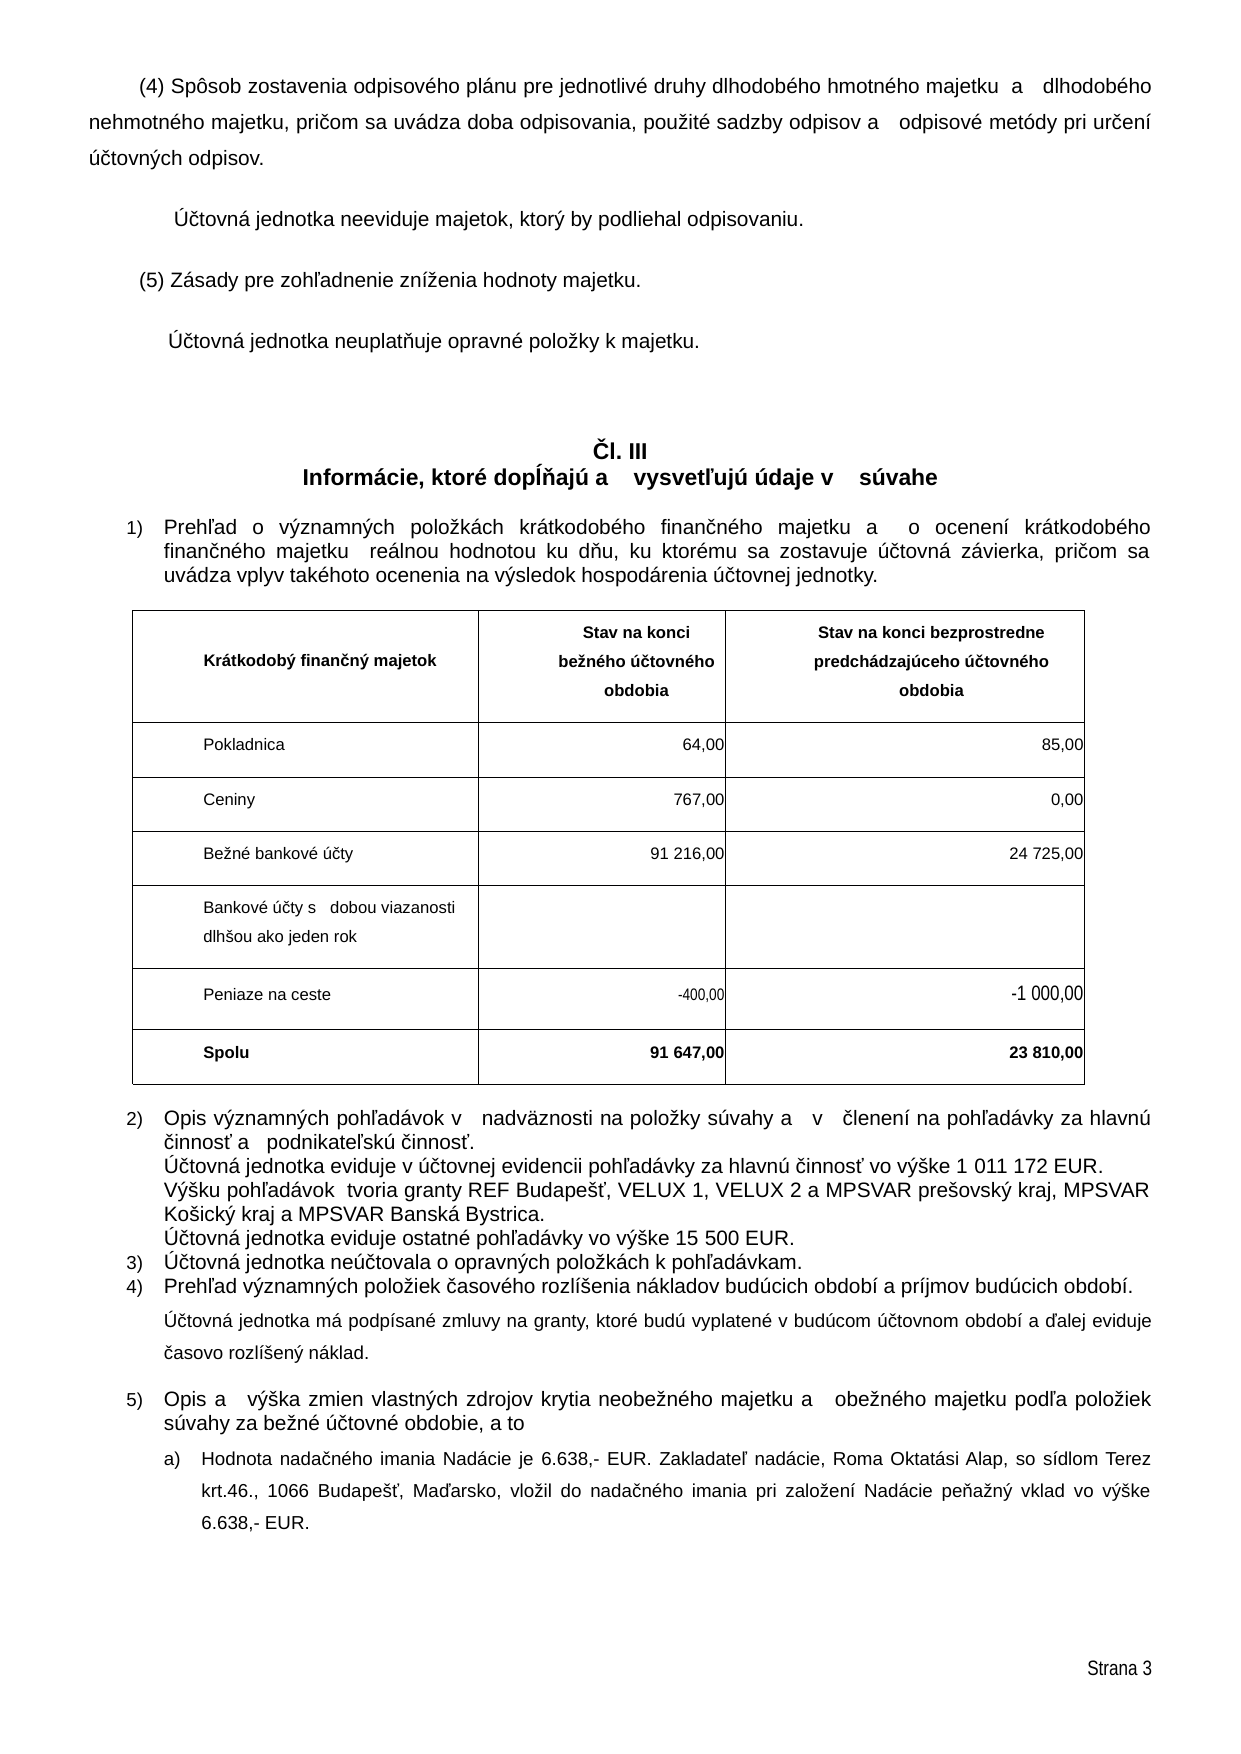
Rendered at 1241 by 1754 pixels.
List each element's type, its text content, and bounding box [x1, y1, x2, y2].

table_cell 85,00 [726, 723, 1084, 776]
table_header Stav na konci bežného účtovného obdobia [479, 611, 725, 722]
text Účtovná jednotka eviduje v účtovnej evidencii pohľadávky za hlavnú činnosť vo výške 1 011 172 EUR. [164, 1154, 1152, 1178]
list Prehľad o významných položkách krátkodobého finančného majetku a o ocenení krátkodobého finančného majetku reálnou hodnotou ku dňu, ku ktorému sa zostavuje účtovná závierka, pričom sa uvádza vplyv takéhoto ocenenia na výsledok hospodárenia účtovnej jednotky. [126, 514, 1152, 586]
table_cell Ceniny [133, 778, 478, 831]
table_cell 0,00 [726, 778, 1084, 831]
list Prehľad významných položiek časového rozlíšenia nákladov budúcich období a príjmov budúcich období. [126, 1273, 1152, 1297]
list Opis a výška zmien vlastných zdrojov krytia neobežného majetku a obežného majetku podľa položiek súvahy za bežné účtovné obdobie, a to [126, 1387, 1152, 1435]
text Informácie, ktoré dopĺňajú a vysvetľujú údaje v súvahe [89, 464, 1152, 491]
table_cell [726, 886, 1084, 968]
table_header Stav na konci bezprostredne predchádzajúceho účtovného obdobia [726, 611, 1084, 722]
text Účtovná jednotka neuplatňuje opravné položky k majetku. [127, 328, 1152, 352]
table_cell 767,00 [479, 778, 725, 831]
text Účtovná jednotka neeviduje majetok, ktorý by podliehal odpisovaniu. [127, 207, 1152, 231]
list Opis významných pohľadávok v nadväznosti na položky súvahy a v členení na pohľadávky za hlavnú činnosť a podnikateľskú činnosť. [126, 1106, 1152, 1154]
table_cell 91 216,00 [479, 832, 725, 885]
table_cell Bežné bankové účty [133, 832, 478, 885]
list Účtovná jednotka neúčtovala o opravných položkách k pohľadávkam. [126, 1249, 1152, 1273]
table_cell -1 000,00 [726, 969, 1084, 1029]
table_cell 64,00 [479, 723, 725, 776]
table_cell Pokladnica [133, 723, 478, 776]
table_cell Spolu [133, 1030, 478, 1084]
table_cell 23 810,00 [726, 1030, 1084, 1084]
table_cell [479, 886, 725, 968]
text (4) Spôsob zostavenia odpisového plánu pre jednotlivé druhy dlhodobého hmotného majetku a dlhodobého nehmotného majetku, pričom sa uvádza doba odpisovania, použité sadzby odpisov a odpisové metódy pri určení účtovných odpisov. [89, 74, 1152, 169]
text Výšku pohľadávok tvoria granty REF Budapešť, VELUX 1, VELUX 2 a MPSVAR prešovský kraj, MPSVAR Košický kraj a MPSVAR Banská Bystrica. [164, 1178, 1152, 1226]
text Účtovná jednotka eviduje ostatné pohľadávky vo výške 15 500 EUR. [164, 1226, 1152, 1249]
text Účtovná jednotka má podpísané zmluvy na granty, ktoré budú vyplatené v budúcom účtovnom období a ďalej eviduje časovo rozlíšený náklad. [164, 1310, 1152, 1364]
table_cell -400,00 [479, 969, 725, 1029]
table_cell Bankové účty s dobou viazanosti dlhšou ako jeden rok [133, 886, 478, 968]
table_cell Peniaze na ceste [133, 969, 478, 1029]
table_header Krátkodobý finančný majetok [133, 611, 478, 722]
text (5) Zásady pre zohľadnenie zníženia hodnoty majetku. [127, 267, 1152, 291]
text Čl. III [89, 438, 1152, 464]
list Hodnota nadačného imania Nadácie je 6.638,- EUR. Zakladateľ nadácie, Roma Oktatási Alap, so sídlom Terez krt.46., 1066 Budapešť, Maďarsko, vložil do nadačného imania pri založení Nadácie peňažný vklad vo výške 6.638,- EUR. [164, 1447, 1152, 1533]
table_cell 24 725,00 [726, 832, 1084, 885]
table_cell 91 647,00 [479, 1030, 725, 1084]
